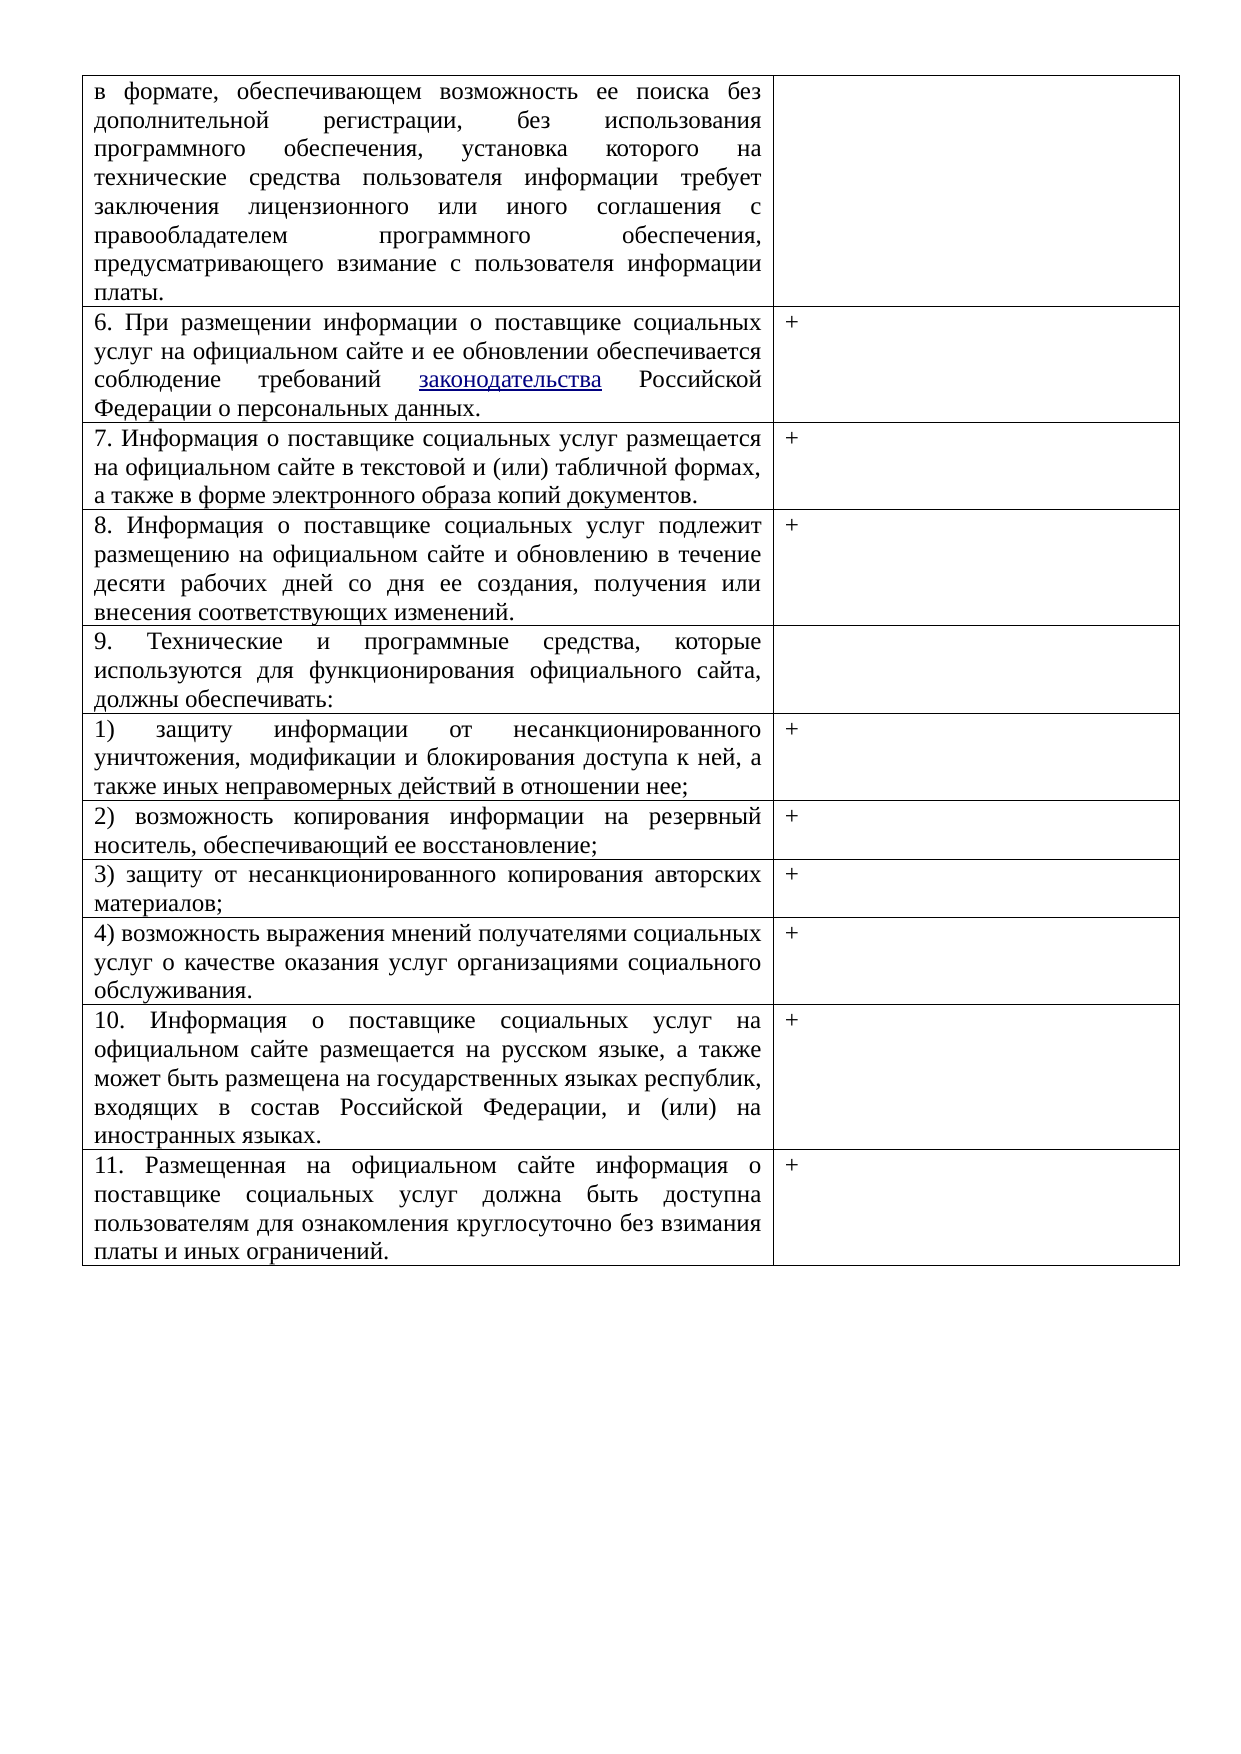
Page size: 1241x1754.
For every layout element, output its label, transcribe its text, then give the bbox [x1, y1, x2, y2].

table_cell [774, 76, 1179, 306]
table_cell 6. При размещении информации о поставщике социальных услуг на официальном сайте и ее обновлении обеспечивается соблюдение требований законодательства Российской Федерации о персональных данных. [83, 307, 773, 422]
table_cell + [774, 423, 1179, 509]
table_cell в формате, обеспечивающем возможность ее поиска без дополнительной регистрации, без использования программного обеспечения, установка которого на технические средства пользователя информации требует заключения лицензионного или иного соглашения с правообладателем программного обеспечения, предусматривающего взимание с пользователя информации платы. [83, 76, 773, 306]
table_cell 9. Технические и программные средства, которые используются для функционирования официального сайта, должны обеспечивать: [83, 626, 773, 713]
table_cell 1) защиту информации от несанкционированного уничтожения, модификации и блокирования доступа к ней, а также иных неправомерных действий в отношении нее; [83, 714, 773, 800]
table_cell 11. Размещенная на официальном сайте информация о поставщике социальных услуг должна быть доступна пользователям для ознакомления круглосуточно без взимания платы и иных ограничений. [83, 1150, 773, 1265]
table_cell 10. Информация о поставщике социальных услуг на официальном сайте размещается на русском языке, а также может быть размещена на государственных языках республик, входящих в состав Российской Федерации, и (или) на иностранных языках. [83, 1005, 773, 1149]
table_cell + [774, 1150, 1179, 1265]
table_cell + [774, 918, 1179, 1004]
table_cell + [774, 714, 1179, 800]
table_cell 7. Информация о поставщике социальных услуг размещается на официальном сайте в текстовой и (или) табличной формах, а также в форме электронного образа копий документов. [83, 423, 773, 509]
table_cell + [774, 801, 1179, 858]
table_cell [774, 626, 1179, 713]
table_cell 2) возможность копирования информации на резервный носитель, обеспечивающий ее восстановление; [83, 801, 773, 858]
table_cell 8. Информация о поставщике социальных услуг подлежит размещению на официальном сайте и обновлению в течение десяти рабочих дней со дня ее создания, получения или внесения соответствующих изменений. [83, 510, 773, 625]
table_cell + [774, 1005, 1179, 1149]
table_cell + [774, 307, 1179, 422]
table_cell 3) защиту от несанкционированного копирования авторских материалов; [83, 860, 773, 917]
table_cell + [774, 860, 1179, 917]
table_cell + [774, 510, 1179, 625]
table_cell 4) возможность выражения мнений получателями социальных услуг о качестве оказания услуг организациями социального обслуживания. [83, 918, 773, 1004]
